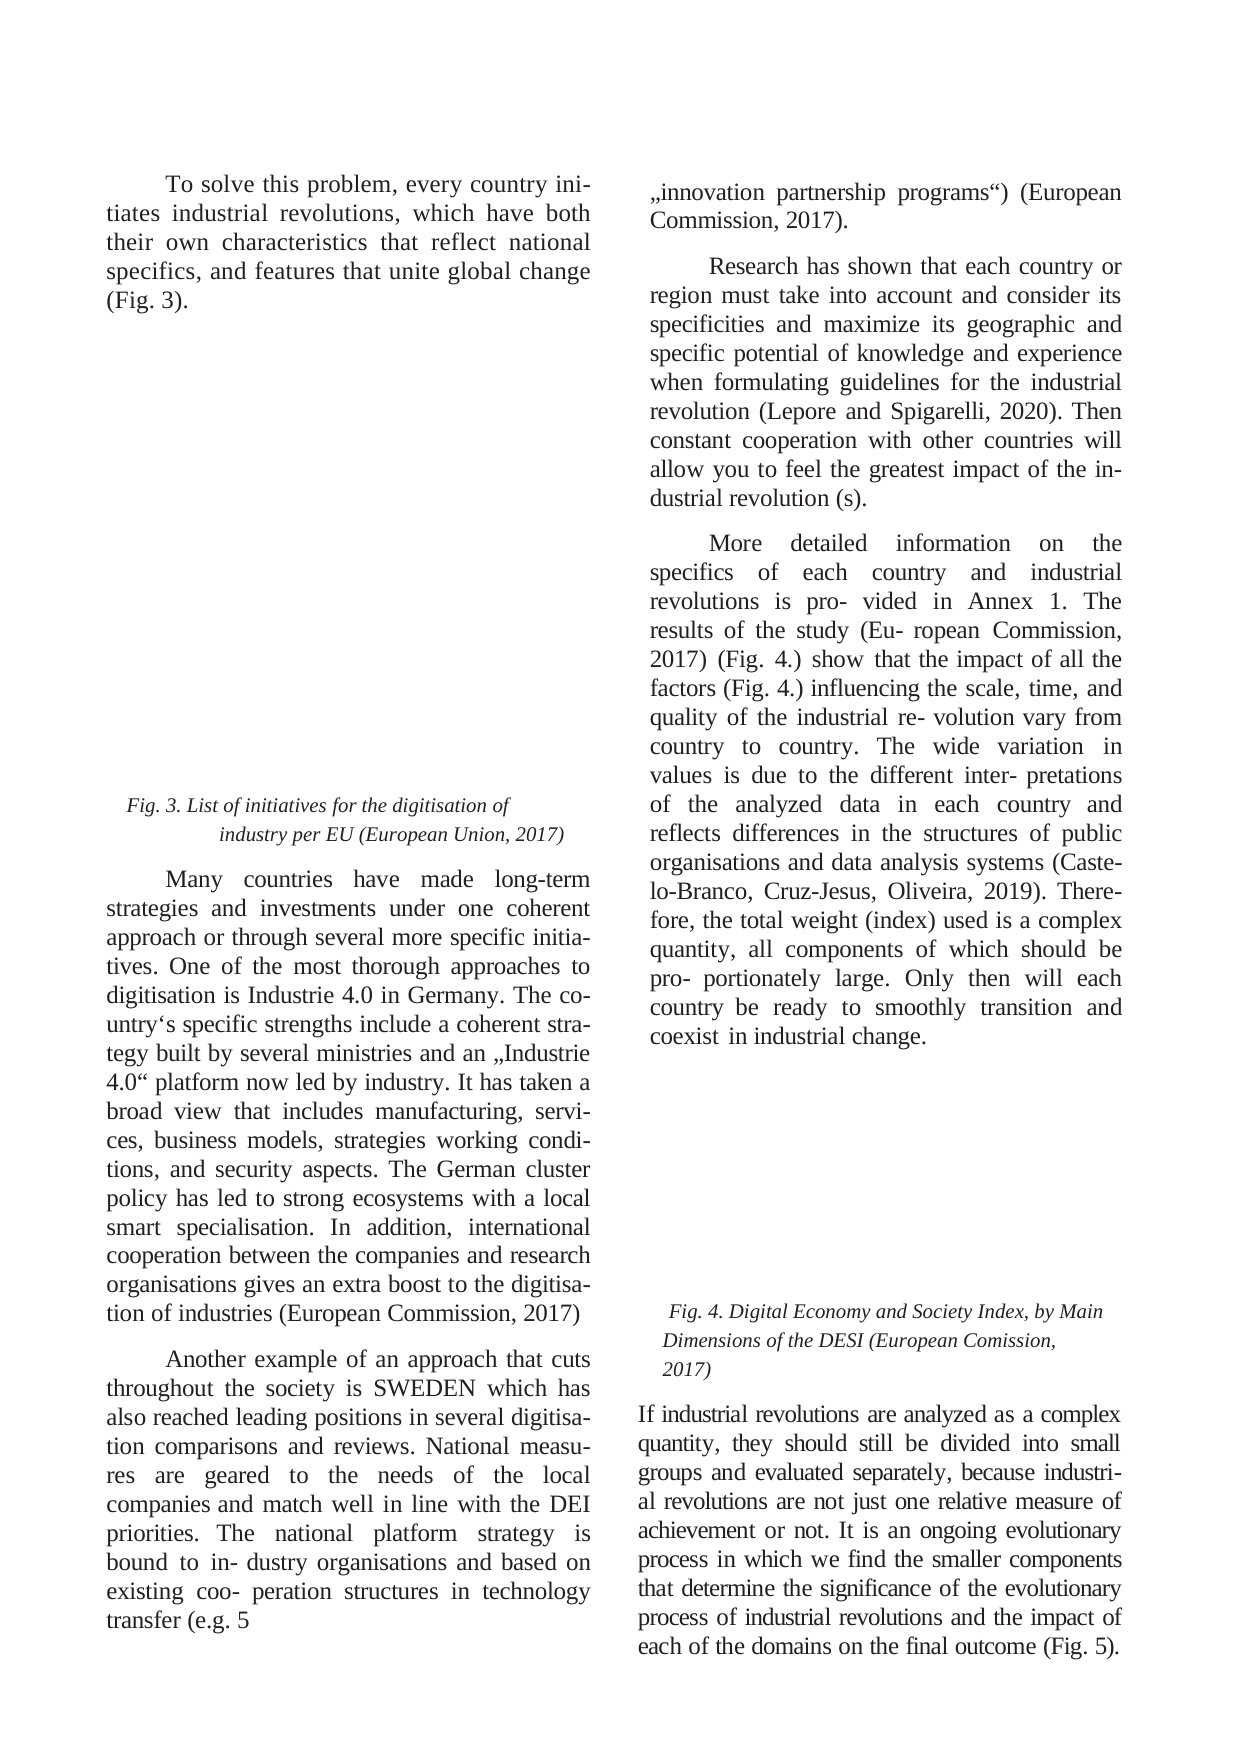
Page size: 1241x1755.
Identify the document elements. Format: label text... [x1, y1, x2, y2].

text Fig. 3. List of initiatives for the digitisation of industry per EU (European Union, 2017) [126, 793, 582, 846]
text More detailed information on the specifics of each country and industrial revolutions is pro- vided in Annex 1. The results of the study (Eu- ropean Commission, 2017) (Fig. 4.) show that the impact of all the factors (Fig. 4.) influencing the scale, time, and quality of the industrial re- volution vary from country to country. The wide variation in values is due to the different inter- pretations of the analyzed data in each country and reflects differences in the structures of public organisations and data analysis systems (Caste- lo-Branco, Cruz-Jesus, Oliveira, 2019). There- fore, the total weight (index) used is a complex quantity, all components of which should be pro- portionately large. Only then will each country be ready to smoothly transition and coexist in industrial change. [649, 528, 1122, 1049]
text To solve this problem, every country ini- tiates industrial revolutions, which have both their own characteristics that reflect national specifics, and features that unite global change (Fig. 3). [106, 169, 591, 314]
text If industrial revolutions are analyzed as a complex quantity, they should still be divided into small groups and evaluated separately, because industri- al revolutions are not just one relative measure of achievement or not. It is an ongoing evolutionary process in which we find the smaller components that determine the significance of the evolutionary process of industrial revolutions and the impact of each of the domains on the final outcome (Fig. 5). [638, 1399, 1122, 1660]
text Another example of an approach that cuts throughout the society is SWEDEN which has also reached leading positions in several digitisa- tion comparisons and reviews. National measu- res are geared to the needs of the local companies and match well in line with the DEI priorities. The national platform strategy is bound to in- dustry organisations and based on existing coo- peration structures in technology transfer (e.g. 5 [106, 1344, 591, 1633]
text Many countries have made long-term strategies and investments under one coherent approach or through several more specific initia- tives. One of the most thorough approaches to digitisation is Industrie 4.0 in Germany. The co- untry‘s specific strengths include a coherent stra- tegy built by several ministries and an „Industrie 4.0“ platform now led by industry. It has taken a broad view that includes manufacturing, servi- ces, business models, strategies working condi- tions, and security aspects. The German cluster policy has led to strong ecosystems with a local smart specialisation. In addition, international cooperation between the companies and research organisations gives an extra boost to the digitisa- tion of industries (European Commission, 2017) [106, 864, 591, 1327]
text Research has shown that each country or region must take into account and consider its specificities and maximize its geographic and specific potential of knowledge and experience when formulating guidelines for the industrial revolution (Lepore and Spigarelli, 2020). Then constant cooperation with other countries will allow you to feel the greatest impact of the in- dustrial revolution (s). [649, 251, 1122, 512]
text Fig. 4. Digital Economy and Society Index, by Main Dimensions of the DESI (European Comission, 2017) [662, 1299, 1109, 1381]
text „innovation partnership programs“) (European Commission, 2017). [649, 177, 1122, 234]
subtitle Analysis of Science Shops in terms of competence requirements in Industry 4.0 [254, 54, 1196, 83]
